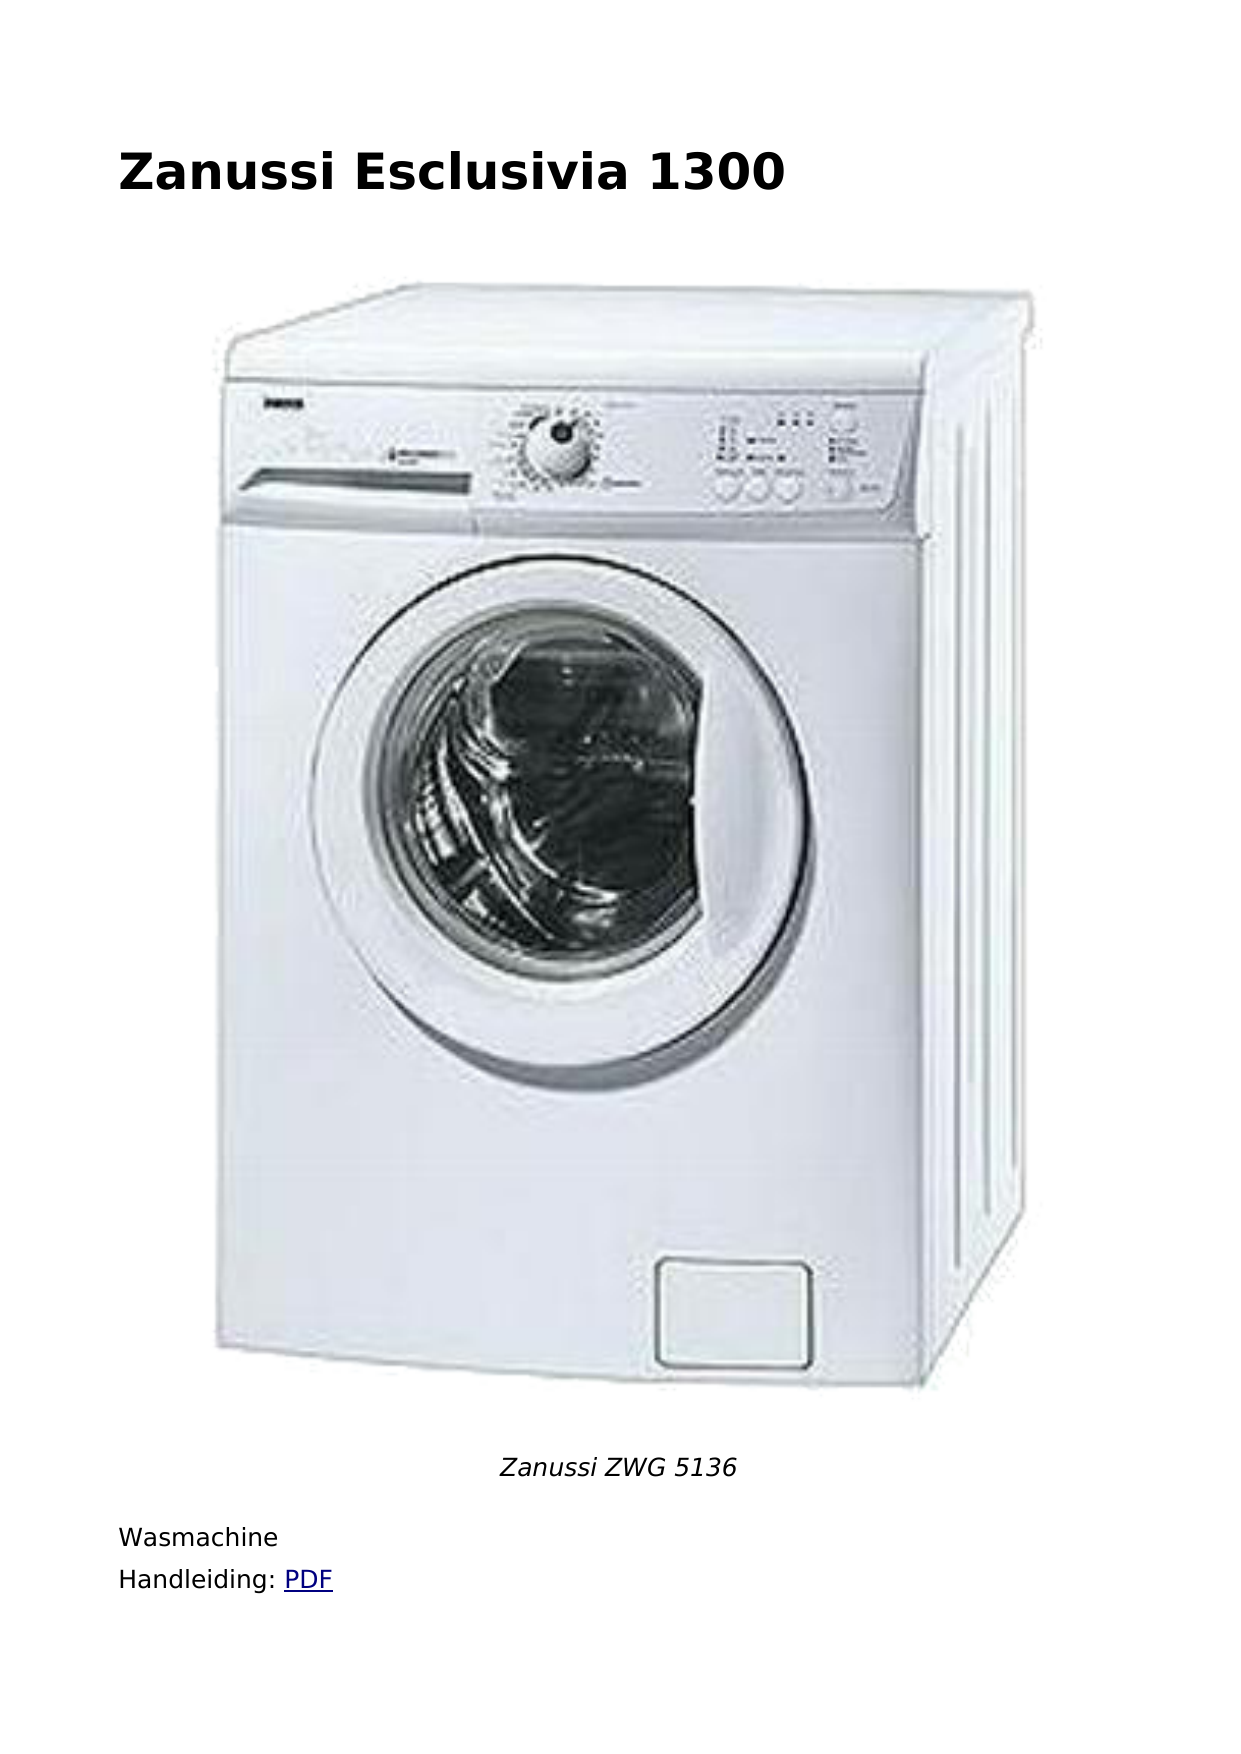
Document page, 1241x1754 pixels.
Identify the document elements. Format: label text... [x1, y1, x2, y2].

picture [118, 213, 1123, 1453]
subtitle Zanussi Esclusivia 1300 [118, 143, 1122, 201]
text Handleiding: PDF [118, 1565, 1122, 1594]
text Zanussi ZWG 5136 [118, 1453, 1122, 1482]
text Wasmachine [118, 1523, 1122, 1553]
